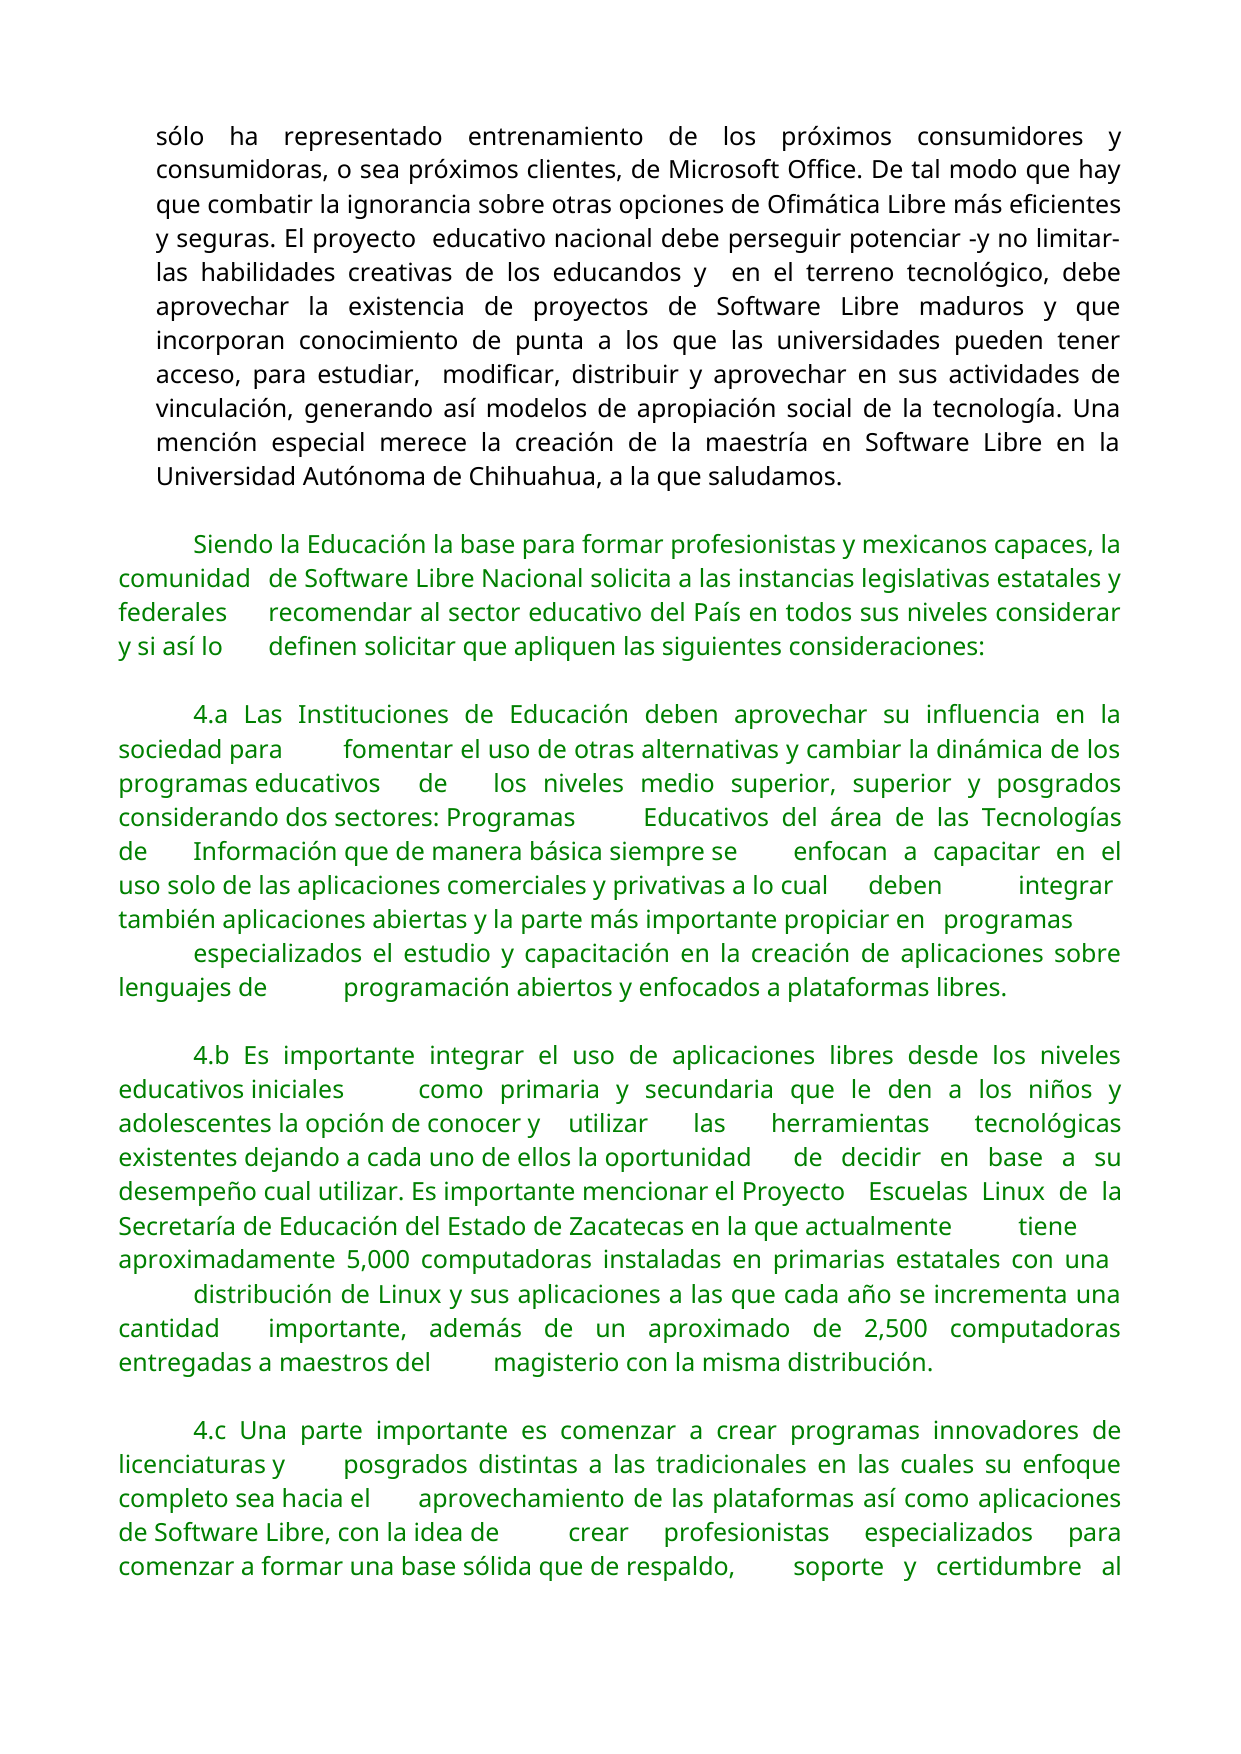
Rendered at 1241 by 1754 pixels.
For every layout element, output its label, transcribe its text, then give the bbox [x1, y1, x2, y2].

text 4.b Es importante integrar el uso de aplicaciones libres desde los niveles educativos iniciales como primaria y secundaria que le den a los niños y adolescentes la opción de conocer y utilizar las herramientas tecnológicas existentes dejando a cada uno de ellos la oportunidad de decidir en base a su desempeño cual utilizar. Es importante mencionar el Proyecto Escuelas Linux de la Secretaría de Educación del Estado de Zacatecas en la que actualmente tiene aproximadamente 5,000 computadoras instaladas en primarias estatales con una distribución de Linux y sus aplicaciones a las que cada año se incrementa una cantidad importante, además de un aproximado de 2,500 computadoras entregadas a maestros del magisterio con la misma distribución. [118, 1038, 1122, 1378]
text Siendo la Educación la base para formar profesionistas y mexicanos capaces, la comunidad de Software Libre Nacional solicita a las instancias legislativas estatales y federales recomendar al sector educativo del País en todos sus niveles considerar y si así lo definen solicitar que apliquen las siguientes consideraciones: [118, 527, 1122, 663]
text 4.a Las Instituciones de Educación deben aprovechar su influencia en la sociedad para fomentar el uso de otras alternativas y cambiar la dinámica de los programas educativos de los niveles medio superior, superior y posgrados considerando dos sectores: Programas Educativos del área de las Tecnologías de Información que de manera básica siempre se enfocan a capacitar en el uso solo de las aplicaciones comerciales y privativas a lo cual deben integrar también aplicaciones abiertas y la parte más importante propiciar en programas especializados el estudio y capacitación en la creación de aplicaciones sobre lenguajes de programación abiertos y enfocados a plataformas libres. [118, 697, 1122, 1004]
list sólo ha representado entrenamiento de los próximos consumidores y consumidoras, o sea próximos clientes, de Microsoft Office. De tal modo que hay que combatir la ignorancia sobre otras opciones de Ofimática Libre más eficientes y seguras. El proyecto educativo nacional debe perseguir potenciar -y no limitar- las habilidades creativas de los educandos y en el terreno tecnológico, debe aprovechar la existencia de proyectos de Software Libre maduros y que incorporan conocimiento de punta a los que las universidades pueden tener acceso, para estudiar, modificar, distribuir y aprovechar en sus actividades de vinculación, generando así modelos de apropiación social de la tecnología. Una mención especial merece la creación de la maestría en Software Libre en la Universidad Autónoma de Chihuahua, a la que saludamos. [118, 118, 1122, 493]
text 4.c Una parte importante es comenzar a crear programas innovadores de licenciaturas y posgrados distintas a las tradicionales en las cuales su enfoque completo sea hacia el aprovechamiento de las plataformas así como aplicaciones de Software Libre, con la idea de crear profesionistas especializados para comenzar a formar una base sólida que de respaldo, soporte y certidumbre al [118, 1412, 1122, 1583]
